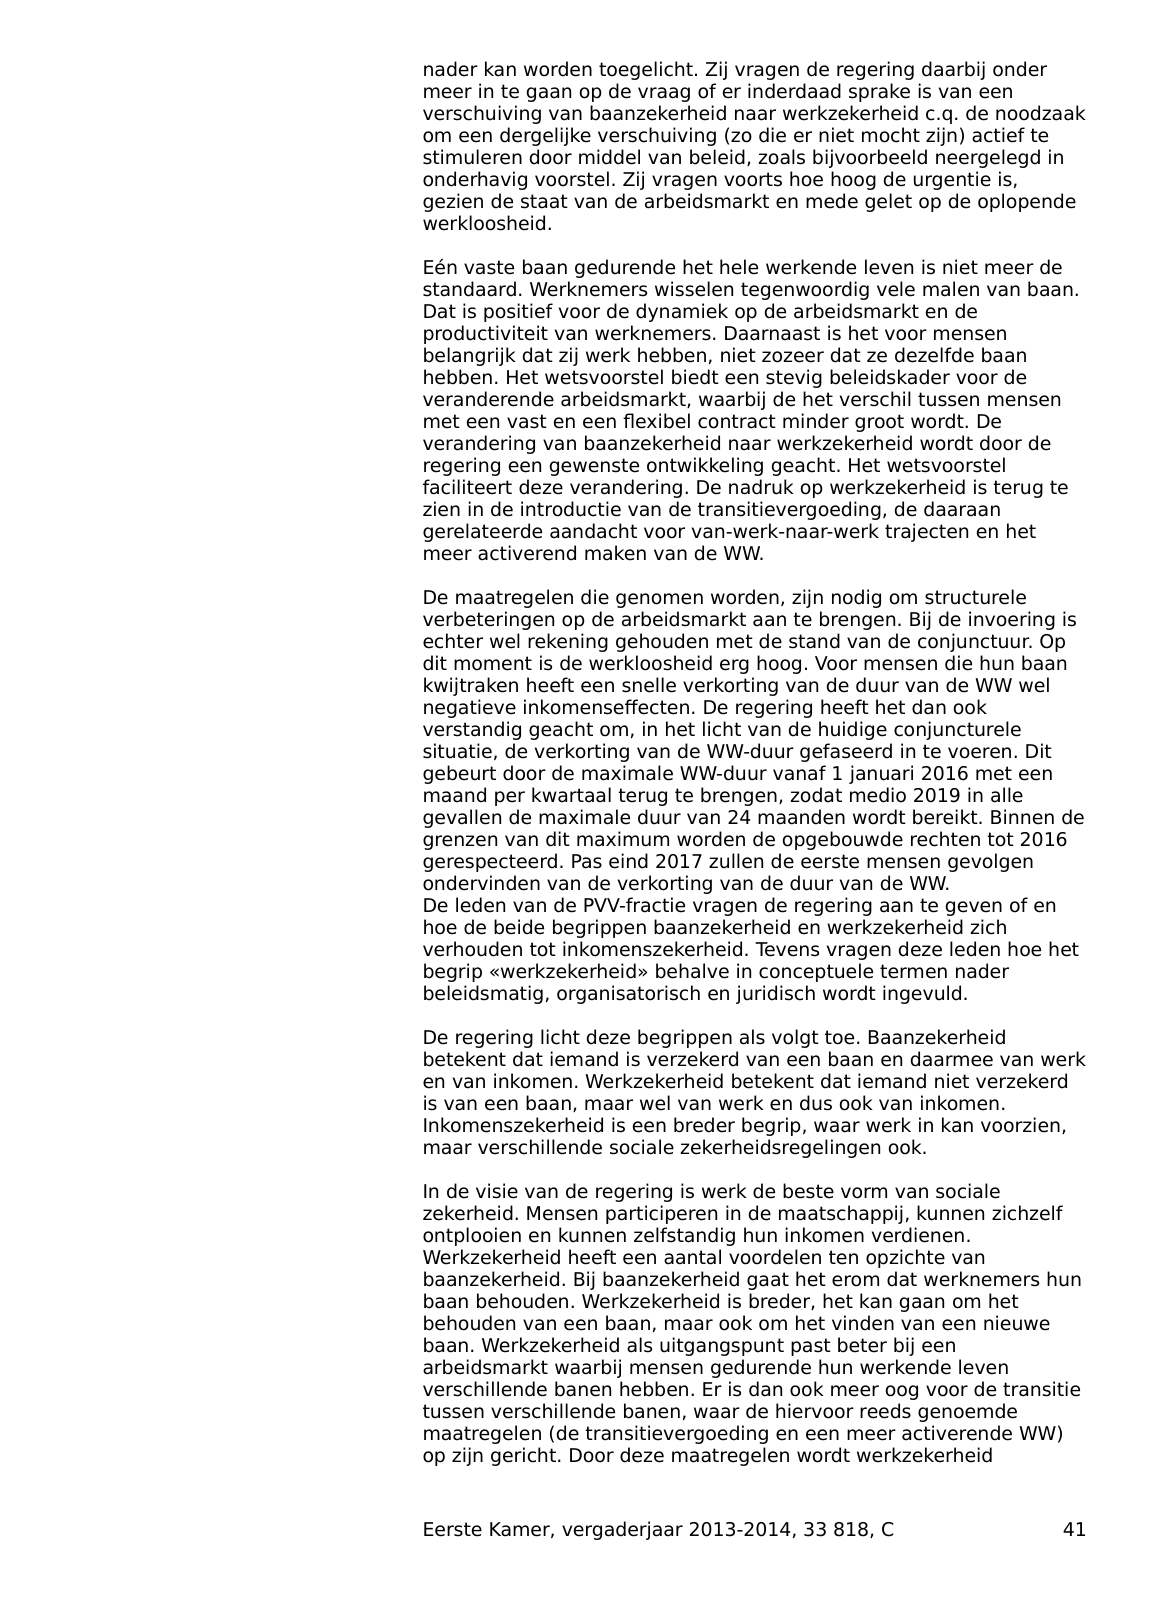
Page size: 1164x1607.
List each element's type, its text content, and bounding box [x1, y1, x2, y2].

text nader kan worden toegelicht. Zij vragen de regering daarbij onder meer in te gaan op de vraag of er inderdaad sprake is van een verschuiving van baanzekerheid naar werkzekerheid c.q. de noodzaak om een dergelijke verschuiving (zo die er niet mocht zijn) actief te stimuleren door middel van beleid, zoals bijvoorbeeld neergelegd in onderhavig voorstel. Zij vragen voorts hoe hoog de urgentie is, gezien de staat van de arbeidsmarkt en mede gelet op de oplopende werkloosheid. [422, 59, 1087, 235]
text De maatregelen die genomen worden, zijn nodig om structurele verbeteringen op de arbeidsmarkt aan te brengen. Bij de invoering is echter wel rekening gehouden met de stand van de conjunctuur. Op dit moment is de werkloosheid erg hoog. Voor mensen die hun baan kwijtraken heeft een snelle verkorting van de duur van de WW wel negatieve inkomenseffecten. De regering heeft het dan ook verstandig geacht om, in het licht van de huidige conjuncturele situatie, de verkorting van de WW-duur gefaseerd in te voeren. Dit gebeurt door de maximale WW-duur vanaf 1 januari 2016 met een maand per kwartaal terug te brengen, zodat medio 2019 in alle gevallen de maximale duur van 24 maanden wordt bereikt. Binnen de grenzen van dit maximum worden de opgebouwde rechten tot 2016 gerespecteerd. Pas eind 2017 zullen de eerste mensen gevolgen ondervinden van de verkorting van de duur van de WW. [422, 587, 1087, 895]
text De regering licht deze begrippen als volgt toe. Baanzekerheid betekent dat iemand is verzekerd van een baan en daarmee van werk en van inkomen. Werkzekerheid betekent dat iemand niet verzekerd is van een baan, maar wel van werk en dus ook van inkomen. Inkomenszekerheid is een breder begrip, waar werk in kan voorzien, maar verschillende sociale zekerheidsregelingen ook. [422, 1027, 1087, 1159]
text De leden van de PVV-fractie vragen de regering aan te geven of en hoe de beide begrippen baanzekerheid en werkzekerheid zich verhouden tot inkomenszekerheid. Tevens vragen deze leden hoe het begrip «werkzekerheid» behalve in conceptuele termen nader beleidsmatig, organisatorisch en juridisch wordt ingevuld. [422, 895, 1087, 1004]
text In de visie van de regering is werk de beste vorm van sociale zekerheid. Mensen participeren in de maatschappij, kunnen zichzelf ontplooien en kunnen zelfstandig hun inkomen verdienen. Werkzekerheid heeft een aantal voordelen ten opzichte van baanzekerheid. Bij baanzekerheid gaat het erom dat werknemers hun baan behouden. Werkzekerheid is breder, het kan gaan om het behouden van een baan, maar ook om het vinden van een nieuwe baan. Werkzekerheid als uitgangspunt past beter bij een arbeidsmarkt waarbij mensen gedurende hun werkende leven verschillende banen hebben. Er is dan ook meer oog voor de transitie tussen verschillende banen, waar de hiervoor reeds genoemde maatregelen (de transitievergoeding en een meer activerende WW) op zijn gericht. Door deze maatregelen wordt werkzekerheid [422, 1181, 1087, 1467]
text Eén vaste baan gedurende het hele werkende leven is niet meer de standaard. Werknemers wisselen tegenwoordig vele malen van baan. Dat is positief voor de dynamiek op de arbeidsmarkt en de productiviteit van werknemers. Daarnaast is het voor mensen belangrijk dat zij werk hebben, niet zozeer dat ze dezelfde baan hebben. Het wetsvoorstel biedt een stevig beleidskader voor de veranderende arbeidsmarkt, waarbij de het verschil tussen mensen met een vast en een flexibel contract minder groot wordt. De verandering van baanzekerheid naar werkzekerheid wordt door de regering een gewenste ontwikkeling geacht. Het wetsvoorstel faciliteert deze verandering. De nadruk op werkzekerheid is terug te zien in de introductie van de transitievergoeding, de daaraan gerelateerde aandacht voor van-werk-naar-werk trajecten en het meer activerend maken van de WW. [422, 257, 1087, 565]
